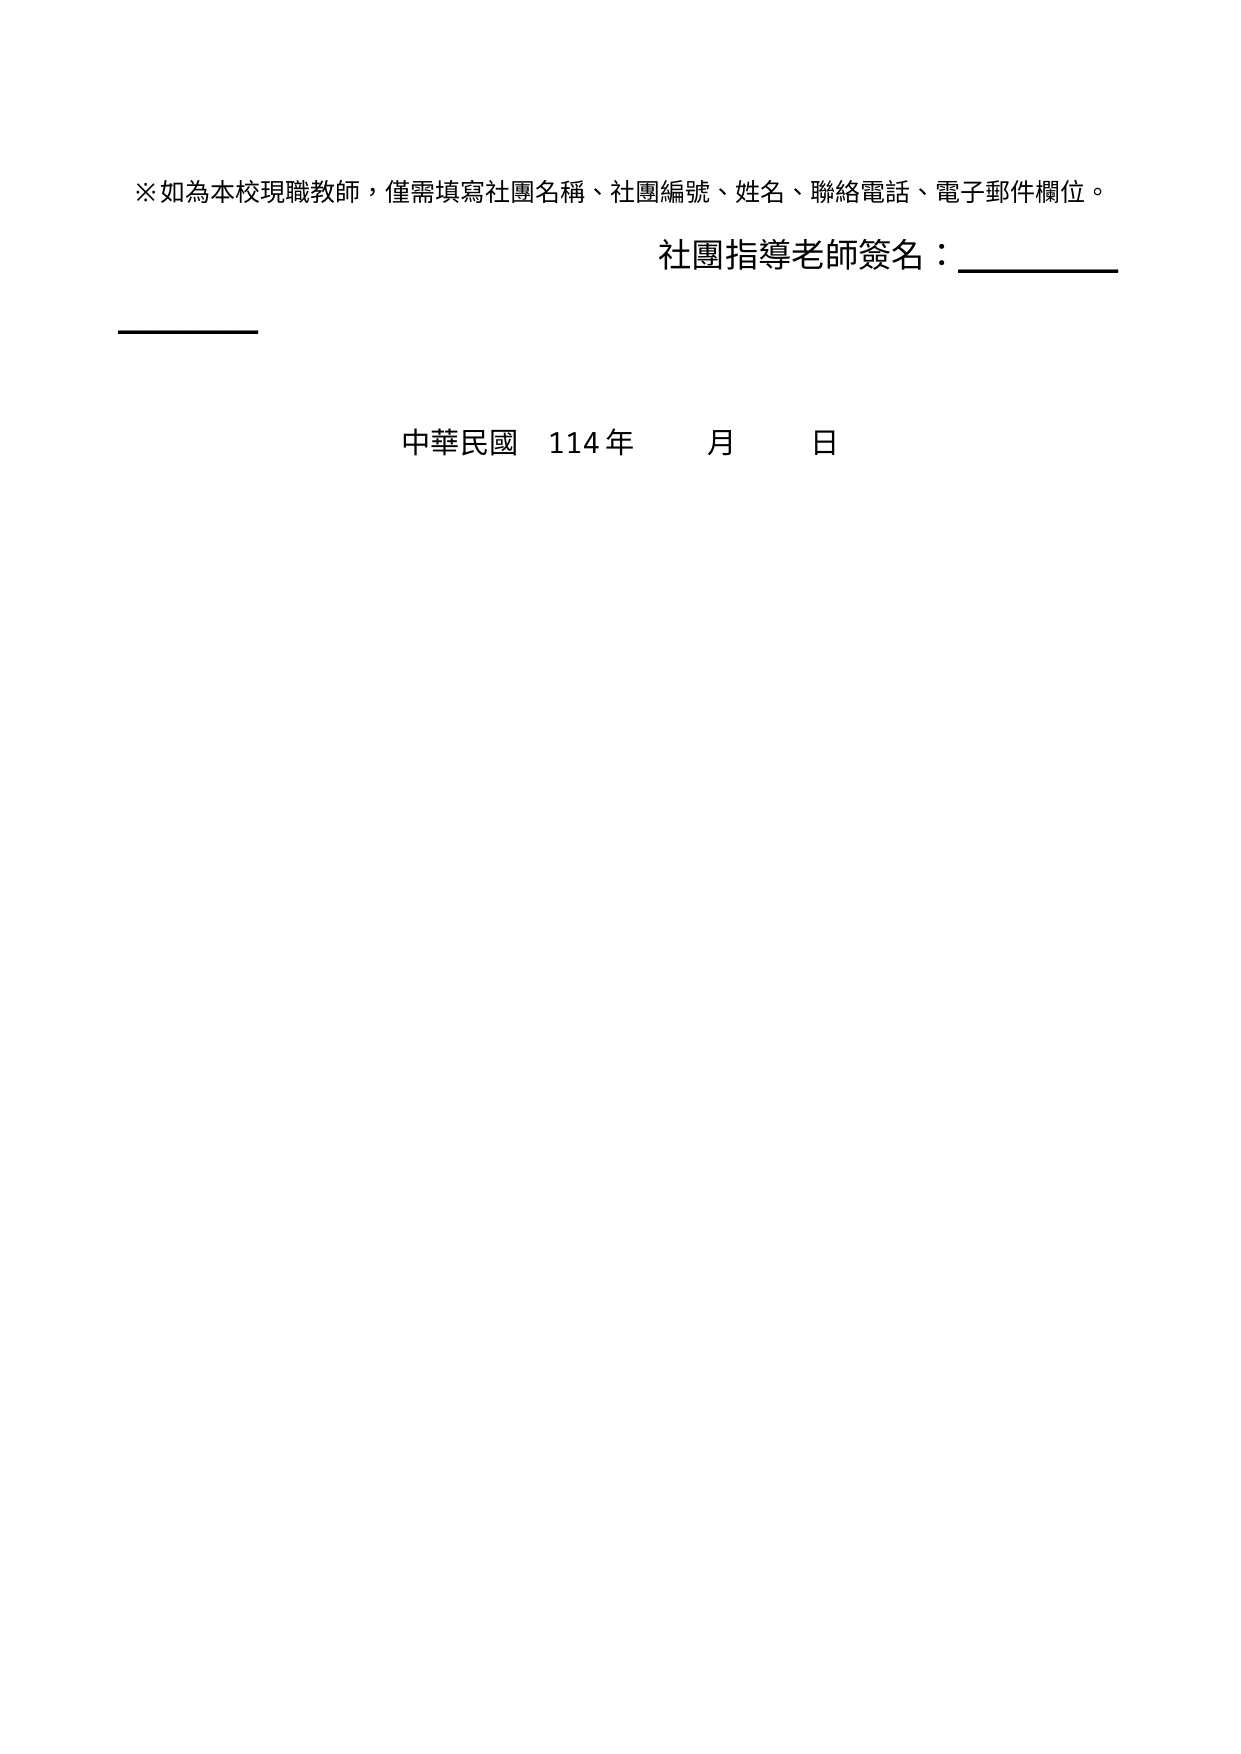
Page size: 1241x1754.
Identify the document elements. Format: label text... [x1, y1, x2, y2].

text 社團指導老師簽名：_______________ [118, 212, 1122, 337]
text ※如為本校現職教師，僅需填寫社團名稱、社團編號、姓名、聯絡電話、電子郵件欄位。 [131, 149, 1122, 212]
text 中華民國 114年 月 日 [118, 399, 1122, 462]
